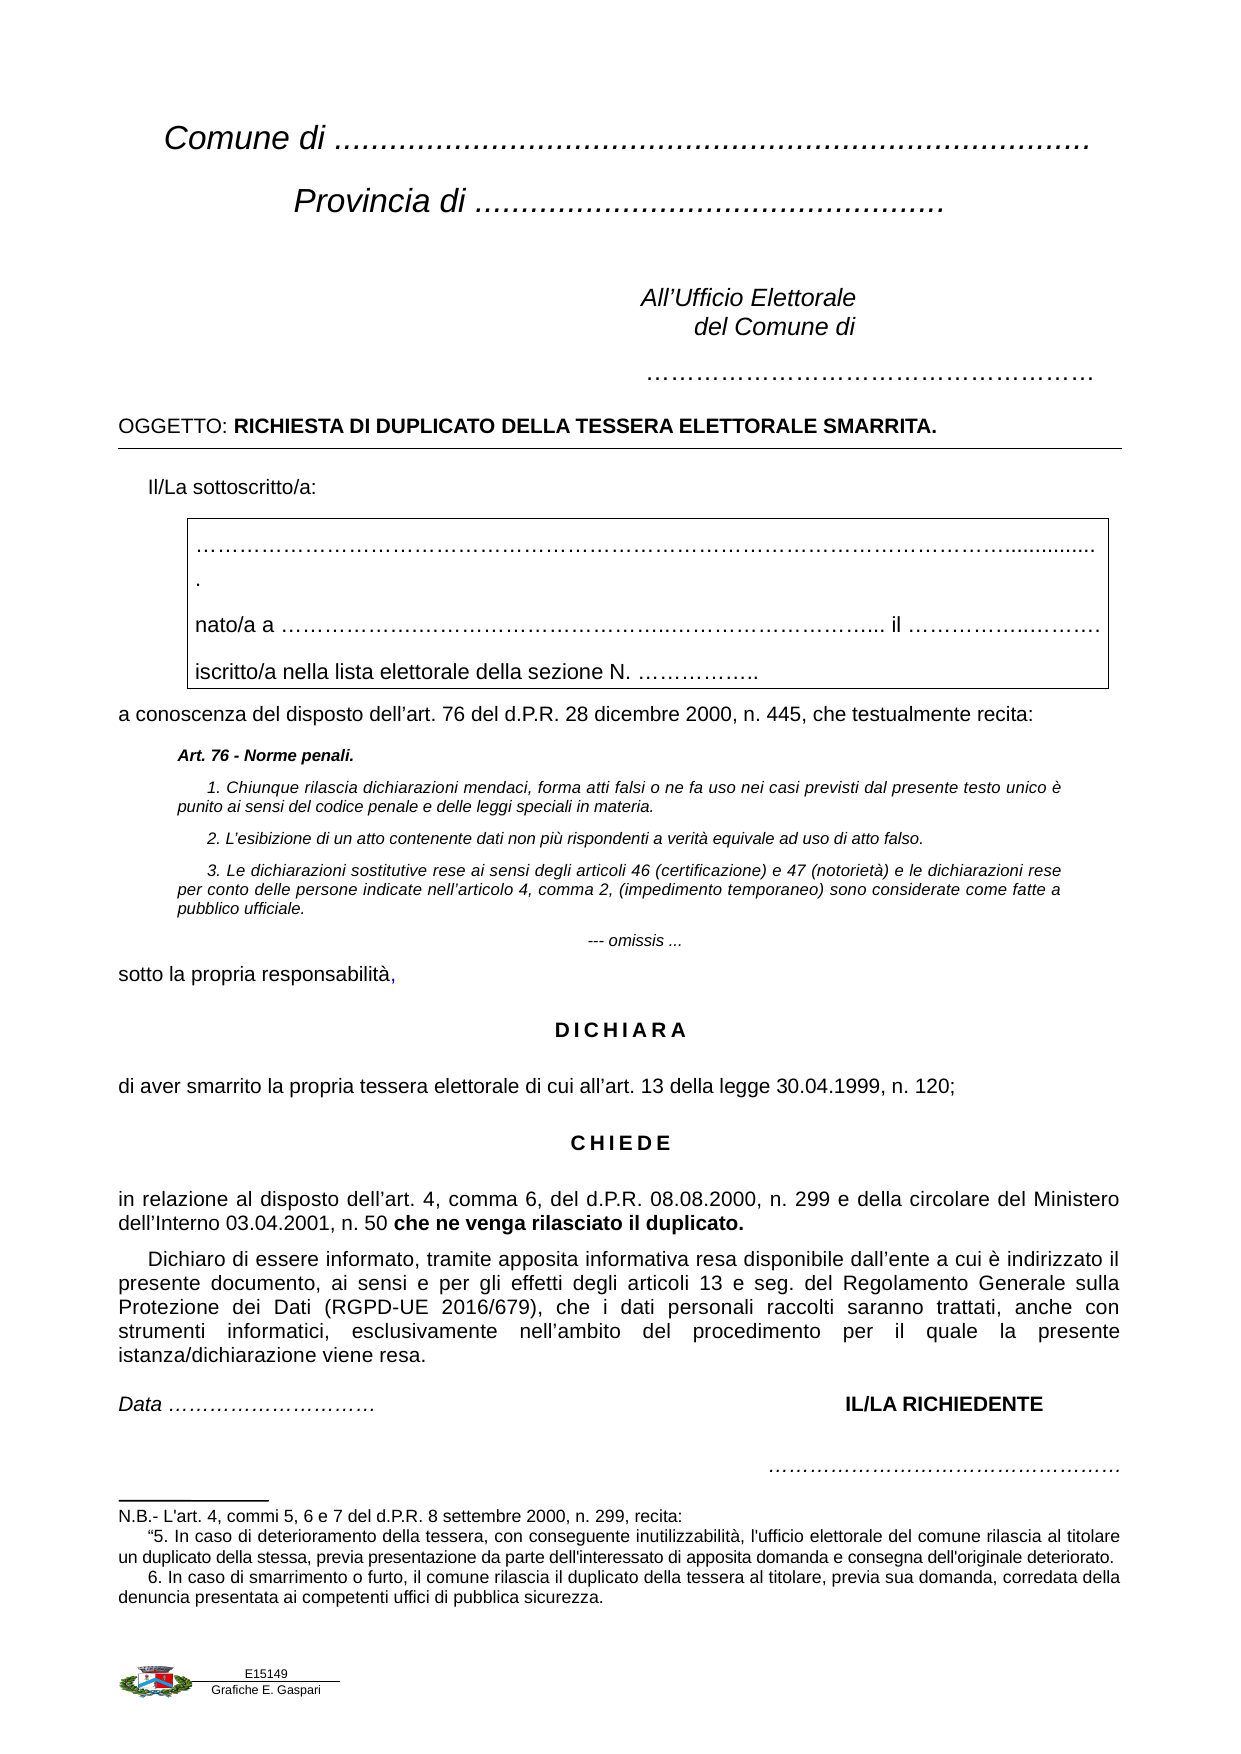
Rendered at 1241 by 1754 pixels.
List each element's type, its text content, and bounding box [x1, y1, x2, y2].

text Dichiaro di essere informato, tramite apposita informativa resa disponibile dall’ente a cui è indirizzato il presente documento, ai sensi e per gli effetti degli articoli 13 e seg. del Regolamento Generale sulla Protezione dei Dati (RGPD-UE 2016/679), che i dati personali raccolti saranno trattati, anche con strumenti informatici, esclusivamente nell’ambito del procedimento per il quale la presente istanza/dichiarazione viene resa. [118, 1247, 1122, 1367]
text ……………………………………………… [591, 355, 1095, 387]
text N.B.- L'art. 4, commi 5, 6 e 7 del d.P.R. 8 settembre 2000, n. 299, recita: [118, 1506, 1122, 1526]
text 6. In caso di smarrimento o furto, il comune rilascia il duplicato della tessera al titolare, previa sua domanda, corredata della denuncia presentata ai competenti uffici di pubblica sicurezza. [118, 1567, 1122, 1608]
text OGGETTO: RICHIESTA DI DUPLICATO DELLA TESSERA ELETTORALE SMARRITA. [118, 414, 1122, 438]
text in relazione al disposto dell’art. 4, comma 6, del d.P.R. 08.08.2000, n. 299 e della circolare del Ministero dell’Interno 03.04.2001, n. 50 che ne venga rilasciato il duplicato. [118, 1187, 1122, 1234]
text 3. Le dichiarazioni sostitutive rese ai sensi degli articoli 46 (certificazione) e 47 (notorietà) e le dichiarazioni rese per conto delle persone indicate nell’articolo 4, comma 2, (impedimento temporaneo) sono considerate come fatte a pubblico ufficiale. [177, 860, 1063, 918]
text --- omissis ... [177, 930, 1063, 949]
text Data ………………………… IL/LA RICHIEDENTE [118, 1392, 1122, 1416]
text “5. In caso di deterioramento della tessera, con conseguente inutilizzabilità, l'ufficio elettorale del comune rilascia al titolare un duplicato della stessa, previa presentazione da parte dell'interessato di apposita domanda e consegna dell'originale deteriorato. [118, 1526, 1122, 1567]
text Provincia di ................................................... [118, 182, 1122, 220]
text l Comune di .................................................................................. [118, 118, 1122, 157]
text del Comune di [694, 312, 1095, 341]
text Il/La sottoscritto/a: [118, 475, 1122, 499]
text sotto la propria responsabilità, [118, 962, 1122, 986]
text Art. 76 - Norme penali. [177, 745, 1063, 764]
table_header …………………………………………………………………………………………………................ nato/a a ……………….……………………………..………………………... il ……………..………. iscritto/a nella lista elettorale della sezione N. …………….. [188, 519, 1108, 688]
text a conoscenza del disposto dell’art. 76 del d.P.R. 28 dicembre 2000, n. 445, che testualmente recita: [118, 702, 1122, 726]
picture [118, 1666, 193, 1698]
subtitle CHIEDE [118, 1131, 1122, 1154]
text 1. Chiunque rilascia dichiarazioni mendaci, forma atti falsi o ne fa uso nei casi previsti dal presente testo unico è punito ai sensi del codice penale e delle leggi speciali in materia. [177, 778, 1063, 816]
text All’Ufficio Elettorale [641, 283, 1095, 312]
text di aver smarrito la propria tessera elettorale di cui all’art. 13 della legge 30.04.1999, n. 120; [118, 1074, 1122, 1098]
text …………………………………………… [768, 1453, 1122, 1477]
text 2. L’esibizione di un atto contenente dati non più rispondenti a verità equivale ad uso di atto falso. [177, 829, 1063, 848]
subtitle DICHIARA [118, 1018, 1122, 1042]
